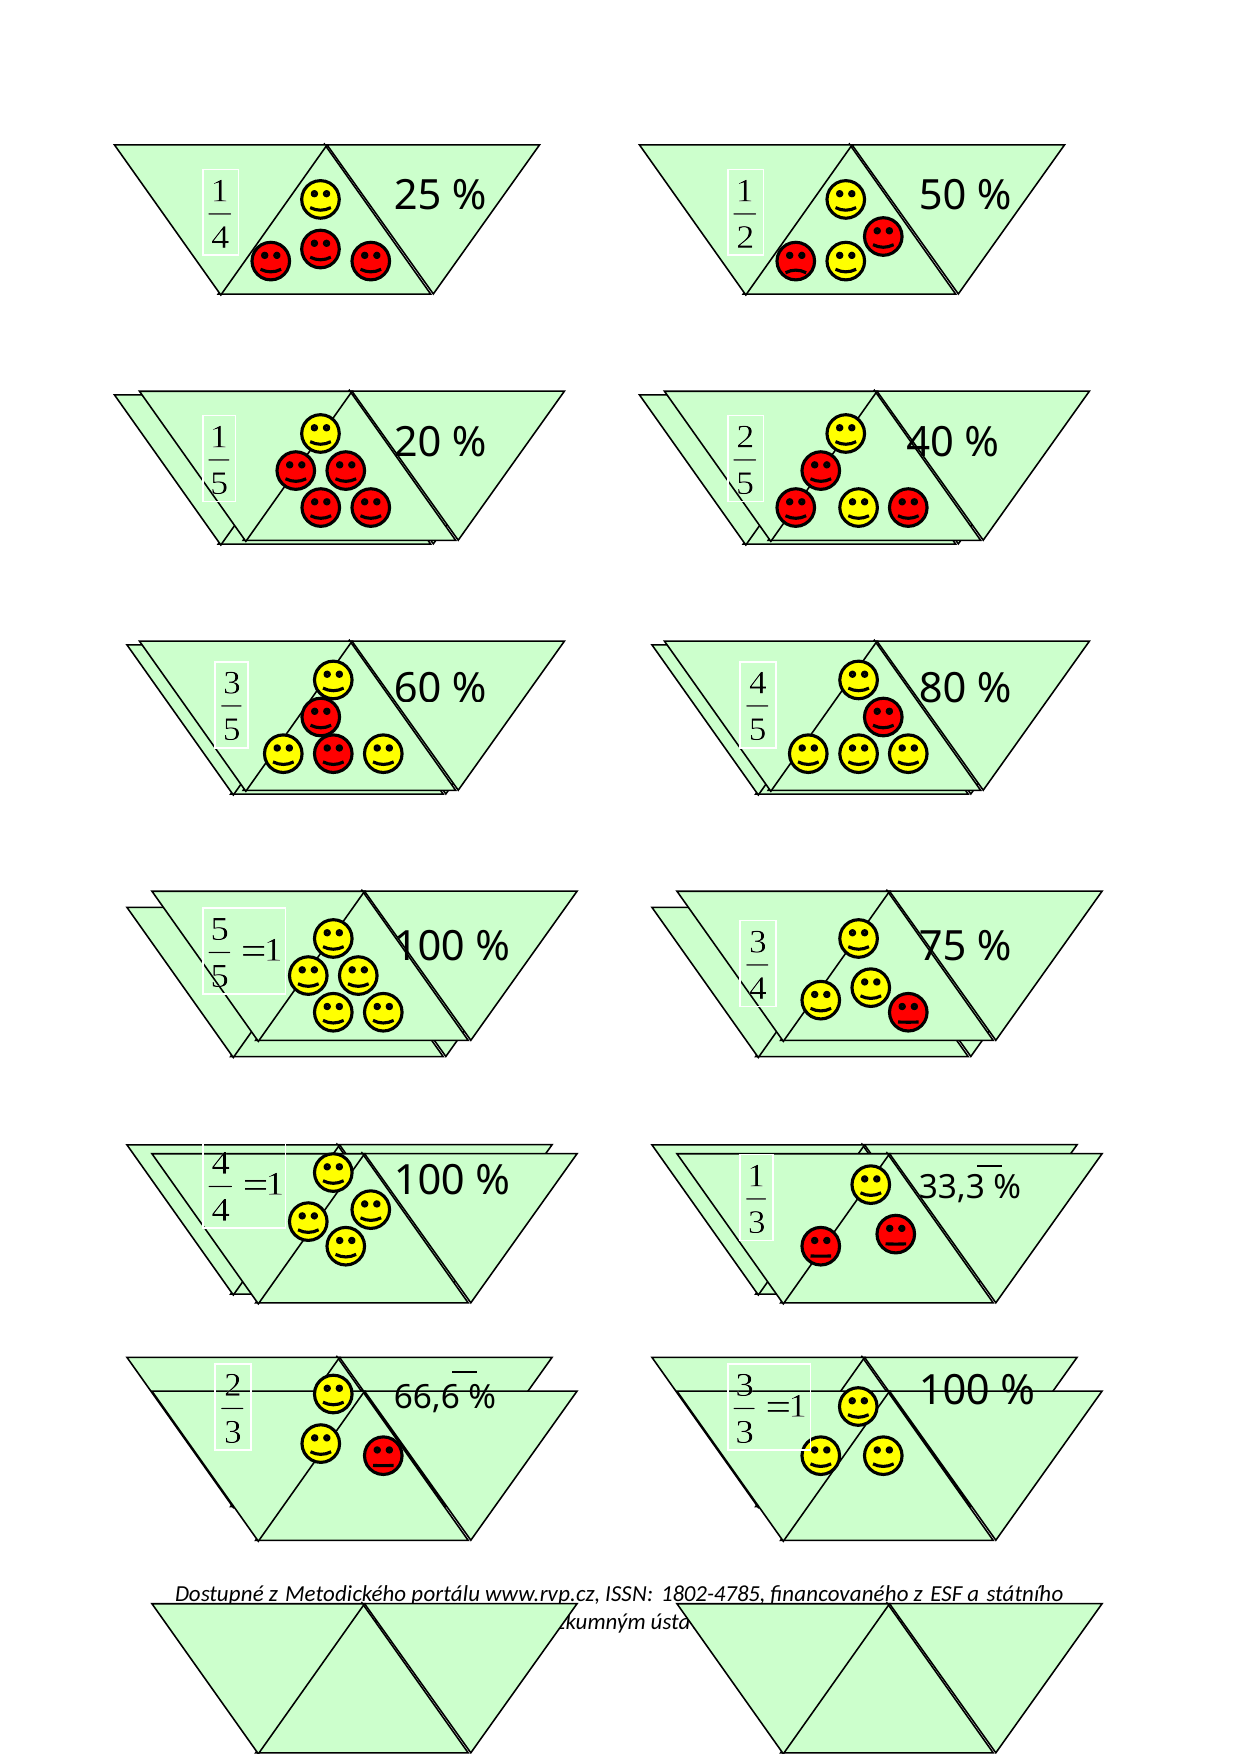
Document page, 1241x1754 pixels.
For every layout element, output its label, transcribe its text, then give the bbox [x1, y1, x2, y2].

text 50 % [919, 165, 1048, 222]
text 40 % [906, 412, 1036, 468]
text 25 % [394, 165, 523, 222]
text 75 % [919, 916, 1048, 973]
text 66,6 % [394, 1372, 561, 1418]
text 100 % [919, 1360, 1048, 1416]
text 20 % [394, 412, 523, 468]
text 60 % [394, 658, 536, 702]
text 100 % [394, 916, 523, 973]
text 80 % [919, 658, 1048, 714]
text 33,3 % [919, 1163, 1098, 1209]
text 100 % [394, 1150, 523, 1207]
